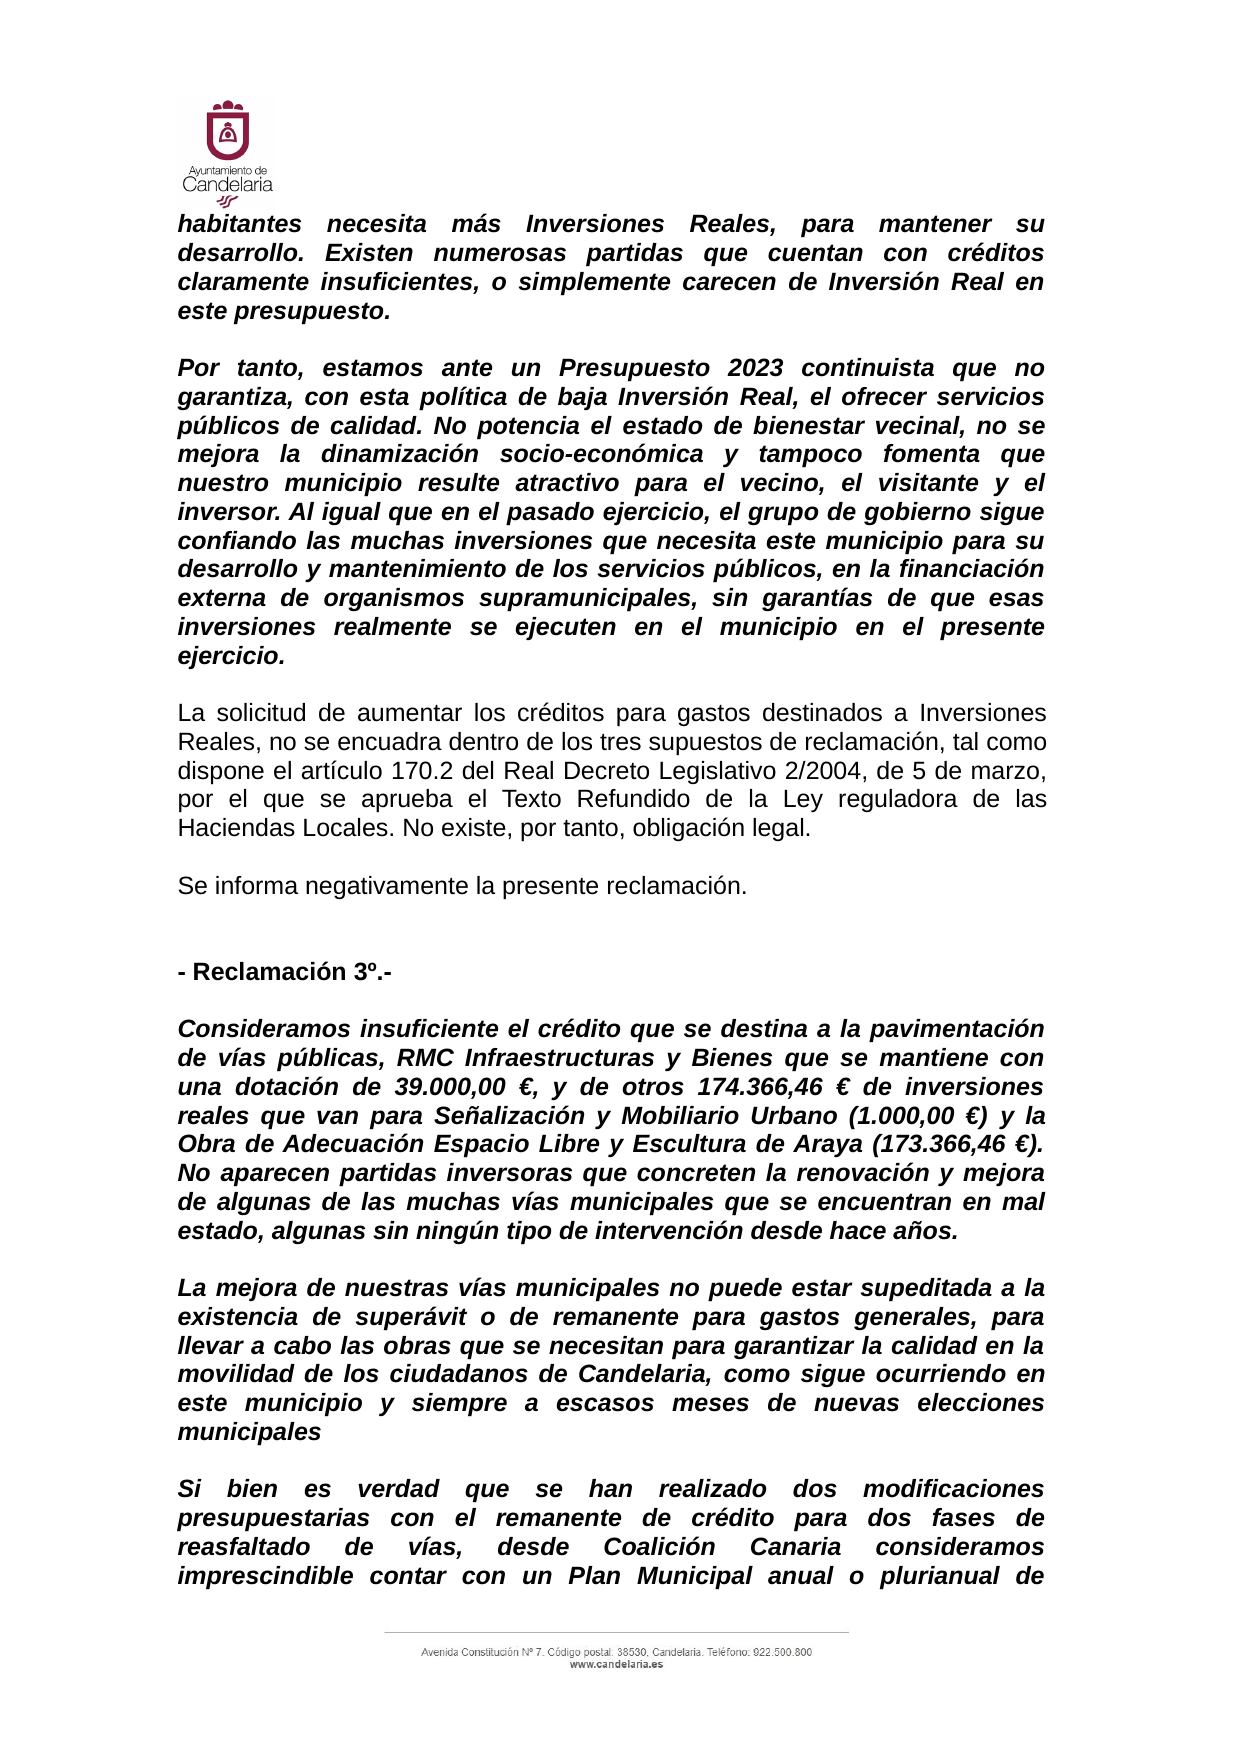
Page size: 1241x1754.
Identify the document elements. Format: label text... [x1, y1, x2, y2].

text Consideramos insuficiente el crédito que se destina a la pavimentación de vías públicas, RMC Infraestructuras y Bienes que se mantiene con una dotación de 39.000,00 €, y de otros 174.366,46 € de inversiones reales que van para Señalización y Mobiliario Urbano (1.000,00 €) y la Obra de Adecuación Espacio Libre y Escultura de Araya (173.366,46 €). No aparecen partidas inversoras que concreten la renovación y mejora de algunas de las muchas vías municipales que se encuentran en mal estado, algunas sin ningún tipo de intervención desde hace años. [177, 1014, 1048, 1244]
text Por tanto, estamos ante un Presupuesto 2023 continuista que no garantiza, con esta política de baja Inversión Real, el ofrecer servicios públicos de calidad. No potencia el estado de bienestar vecinal, no se mejora la dinamización socio-económica y tampoco fomenta que nuestro municipio resulte atractivo para el vecino, el visitante y el inversor. Al igual que en el pasado ejercicio, el grupo de gobierno sigue confiando las muchas inversiones que necesita este municipio para su desarrollo y mantenimiento de los servicios públicos, en la financiación externa de organismos supramunicipales, sin garantías de que esas inversiones realmente se ejecuten en el municipio en el presente ejercicio. [177, 353, 1048, 669]
text Si bien es verdad que se han realizado dos modificaciones presupuestarias con el remanente de crédito para dos fases de reasfaltado de vías, desde Coalición Canaria consideramos imprescindible contar con un Plan Municipal anual o plurianual de [177, 1474, 1048, 1589]
text Se informa negativamente la presente reclamación. [177, 871, 1048, 899]
text La solicitud de aumentar los créditos para gastos destinados a Inversiones Reales, no se encuadra dentro de los tres supuestos de reclamación, tal como dispone el artículo 170.2 del Real Decreto Legislativo 2/2004, de 5 de marzo, por el que se aprueba el Texto Refundido de la Ley reguladora de las Haciendas Locales. No existe, por tanto, obligación legal. [177, 698, 1048, 842]
text - Reclamación 3º.- [177, 957, 1048, 986]
text La mejora de nuestras vías municipales no puede estar supeditada a la existencia de superávit o de remanente para gastos generales, para llevar a cabo las obras que se necesitan para garantizar la calidad en la movilidad de los ciudadanos de Candelaria, como sigue ocurriendo en este municipio y siempre a escasos meses de nuevas elecciones municipales [177, 1273, 1048, 1446]
text habitantes necesita más Inversiones Reales, para mantener su desarrollo. Existen numerosas partidas que cuentan con créditos claramente insuficientes, o simplemente carecen de Inversión Real en este presupuesto. [177, 209, 1048, 324]
